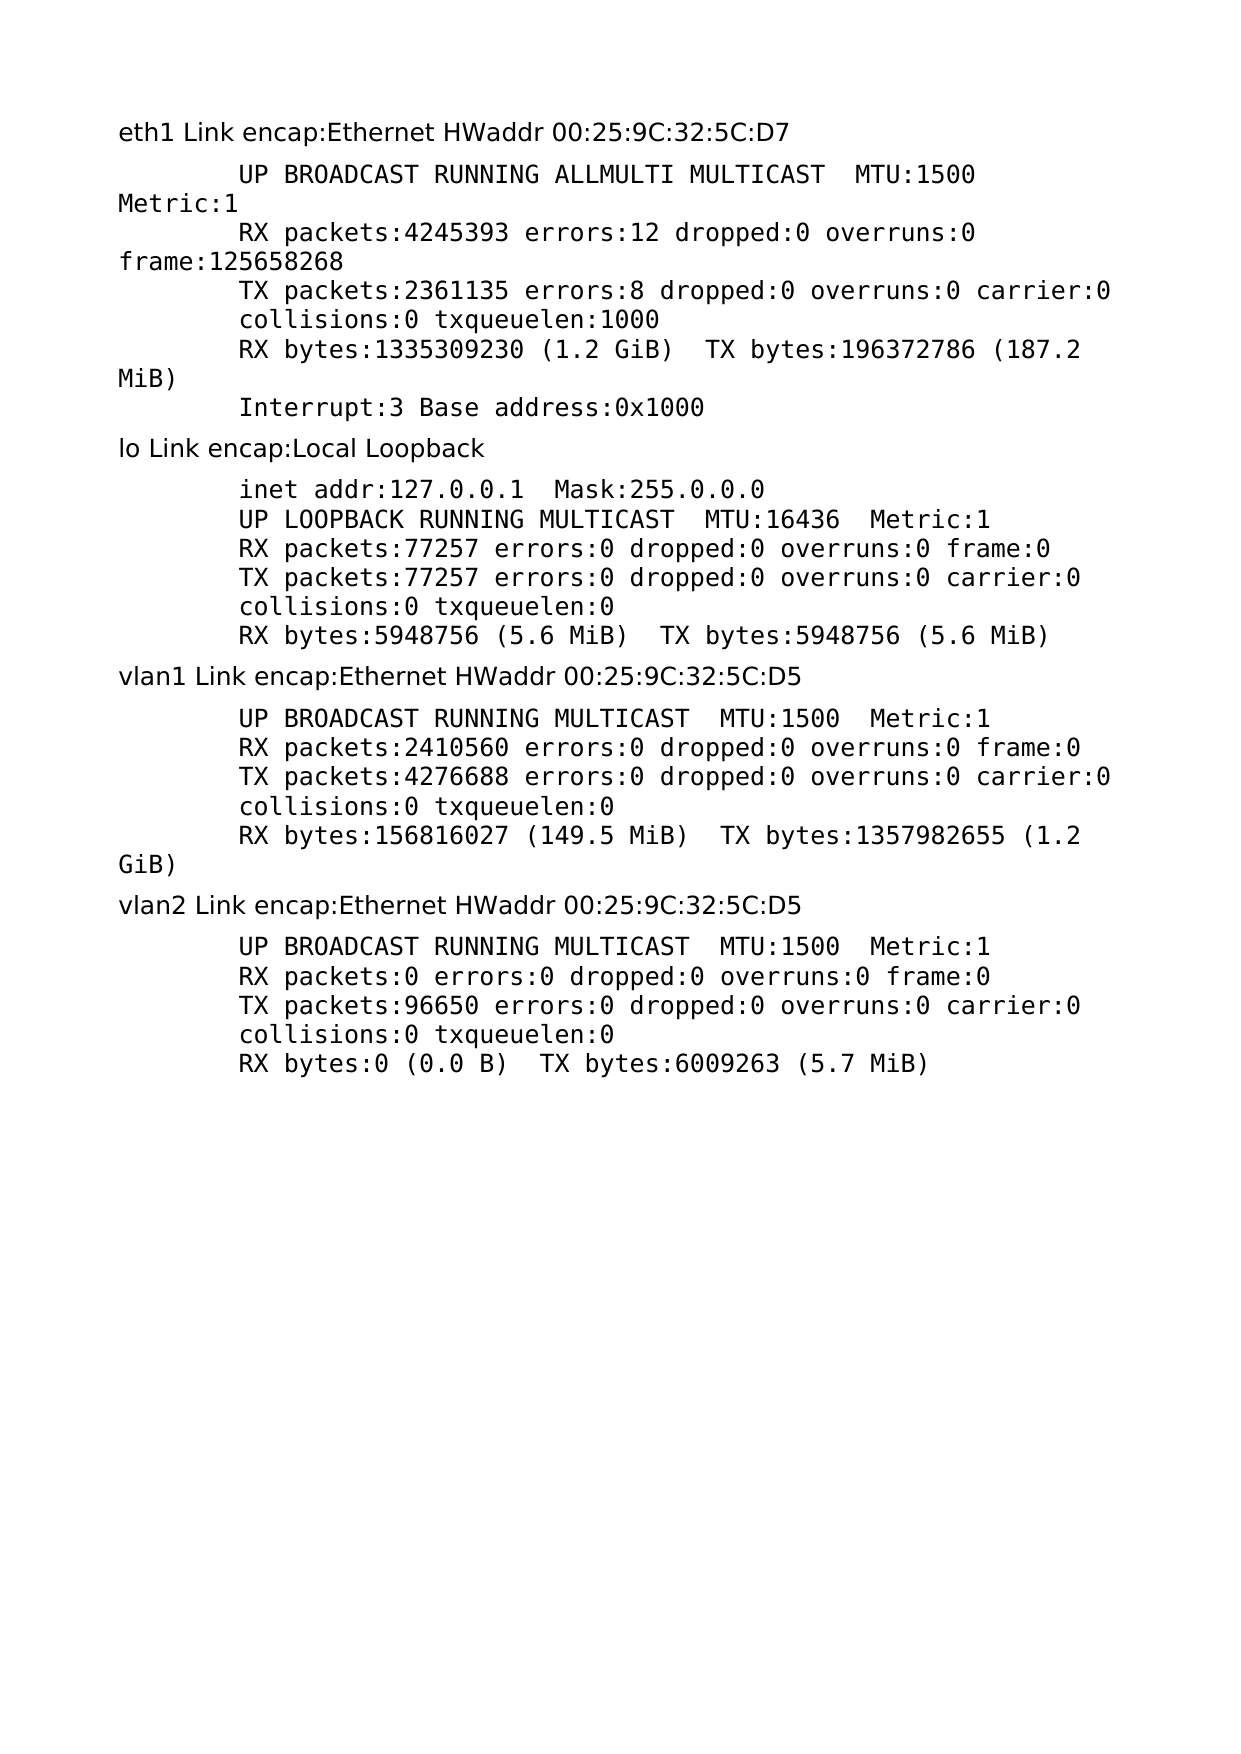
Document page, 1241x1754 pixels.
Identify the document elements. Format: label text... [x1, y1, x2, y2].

text UP BROADCAST RUNNING ALLMULTI MULTICAST MTU:1500 Metric:1 RX packets:4245393 errors:12 dropped:0 overruns:0 frame:125658268 TX packets:2361135 errors:8 dropped:0 overruns:0 carrier:0 collisions:0 txqueuelen:1000 RX bytes:1335309230 (1.2 GiB) TX bytes:196372786 (187.2 MiB) Interrupt:3 Base address:0x1000 [118, 160, 1122, 422]
text eth1 Link encap:Ethernet HWaddr 00:25:9C:32:5C:D7 [118, 118, 1122, 147]
text inet addr:127.0.0.1 Mask:255.0.0.0 UP LOOPBACK RUNNING MULTICAST MTU:16436 Metric:1 RX packets:77257 errors:0 dropped:0 overruns:0 frame:0 TX packets:77257 errors:0 dropped:0 overruns:0 carrier:0 collisions:0 txqueuelen:0 RX bytes:5948756 (5.6 MiB) TX bytes:5948756 (5.6 MiB) [118, 476, 1122, 651]
text UP BROADCAST RUNNING MULTICAST MTU:1500 Metric:1 RX packets:0 errors:0 dropped:0 overruns:0 frame:0 TX packets:96650 errors:0 dropped:0 overruns:0 carrier:0 collisions:0 txqueuelen:0 RX bytes:0 (0.0 B) TX bytes:6009263 (5.7 MiB) [118, 933, 1122, 1078]
text lo Link encap:Local Loopback [118, 434, 1122, 463]
text vlan2 Link encap:Ethernet HWaddr 00:25:9C:32:5C:D5 [118, 891, 1122, 920]
text vlan1 Link encap:Ethernet HWaddr 00:25:9C:32:5C:D5 [118, 662, 1122, 692]
text UP BROADCAST RUNNING MULTICAST MTU:1500 Metric:1 RX packets:2410560 errors:0 dropped:0 overruns:0 frame:0 TX packets:4276688 errors:0 dropped:0 overruns:0 carrier:0 collisions:0 txqueuelen:0 RX bytes:156816027 (149.5 MiB) TX bytes:1357982655 (1.2 GiB) [118, 704, 1122, 879]
